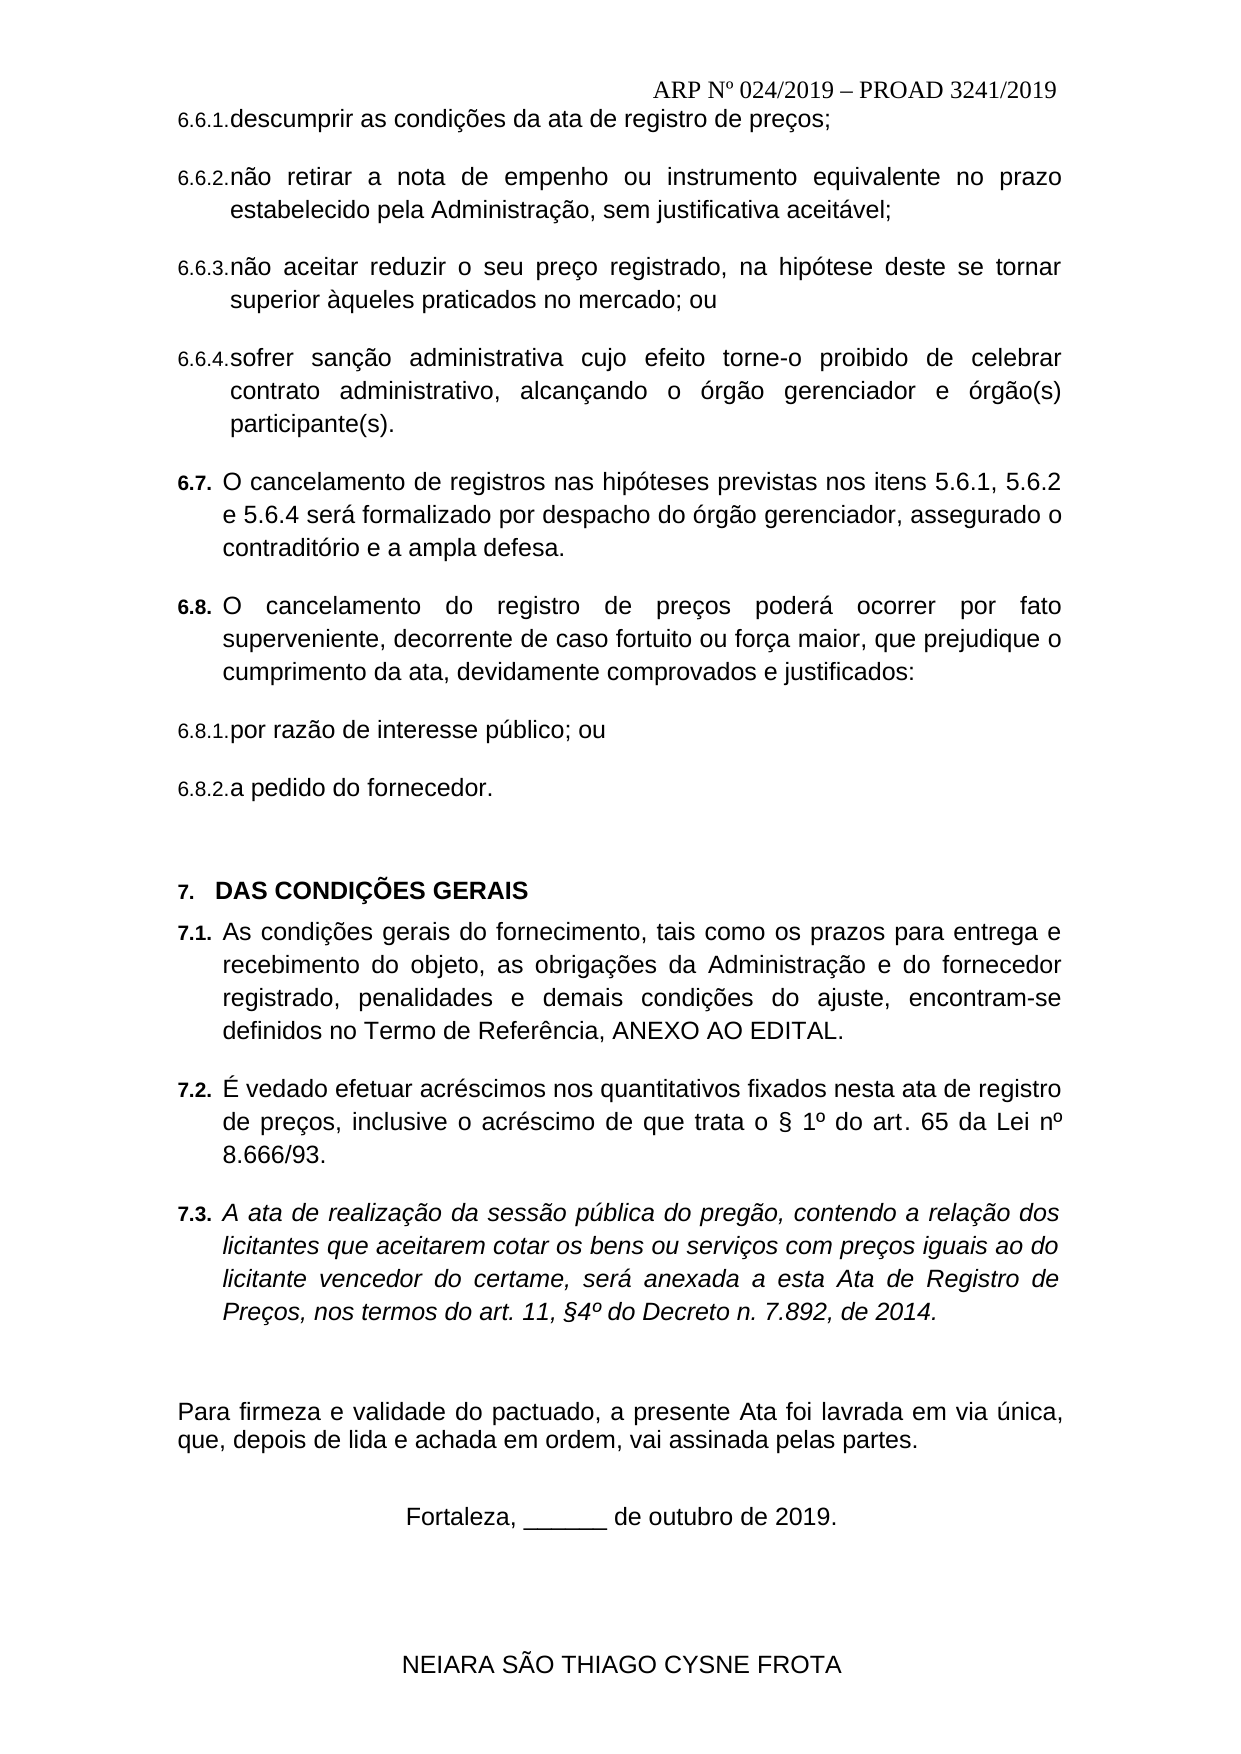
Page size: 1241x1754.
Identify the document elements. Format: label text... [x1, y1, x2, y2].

text NEIARA SÃO THIAGO CYSNE FROTA [177, 1651, 1066, 1679]
list não aceitar reduzir o seu preço registrado, na hipótese deste se tornar superior àqueles praticados no mercado; ou [177, 252, 1063, 314]
list a pedido do fornecedor. [177, 773, 1063, 801]
list não retirar a nota de empenho ou instrumento equivalente no prazo estabelecido pela Administração, sem justificativa aceitável; [177, 162, 1063, 223]
text Para firmeza e validade do pactuado, a presente Ata foi lavrada em via única, que, depois de lida e achada em ordem, vai assinada pelas partes. [177, 1397, 1064, 1454]
list A ata de realização da sessão pública do pregão, contendo a relação dos licitantes que aceitarem cotar os bens ou serviços com preços iguais ao do licitante vencedor do certame, será anexada a esta Ata de Registro de Preços, nos termos do art. 11, §4º do Decreto n. 7.892, de 2014. [177, 1198, 1063, 1326]
list O cancelamento do registro de preços poderá ocorrer por fato superveniente, decorrente de caso fortuito ou força maior, que prejudique o cumprimento da ata, devidamente comprovados e justificados: [177, 591, 1063, 686]
list sofrer sanção administrativa cujo efeito torne-o proibido de celebrar contrato administrativo, alcançando o órgão gerenciador e órgão(s) participante(s). [177, 343, 1063, 438]
list DAS CONDIÇÕES GERAIS [177, 876, 1063, 904]
list É vedado efetuar acréscimos nos quantitativos fixados nesta ata de registro de preços, inclusive o acréscimo de que trata o § 1º do art. 65 da Lei nº 8.666/93. [177, 1074, 1063, 1169]
list As condições gerais do fornecimento, tais como os prazos para entrega e recebimento do objeto, as obrigações da Administração e do fornecedor registrado, penalidades e demais condições do ajuste, encontram-se definidos no Termo de Referência, ANEXO AO EDITAL. [177, 917, 1063, 1045]
text Fortaleza, ______ de outubro de 2019. [177, 1502, 1066, 1531]
list O cancelamento de registros nas hipóteses previstas nos itens 5.6.1, 5.6.2 e 5.6.4 será formalizado por despacho do órgão gerenciador, assegurado o contraditório e a ampla defesa. [177, 467, 1063, 562]
list por razão de interesse público; ou [177, 715, 1063, 743]
list descumprir as condições da ata de registro de preços; [177, 104, 1063, 132]
